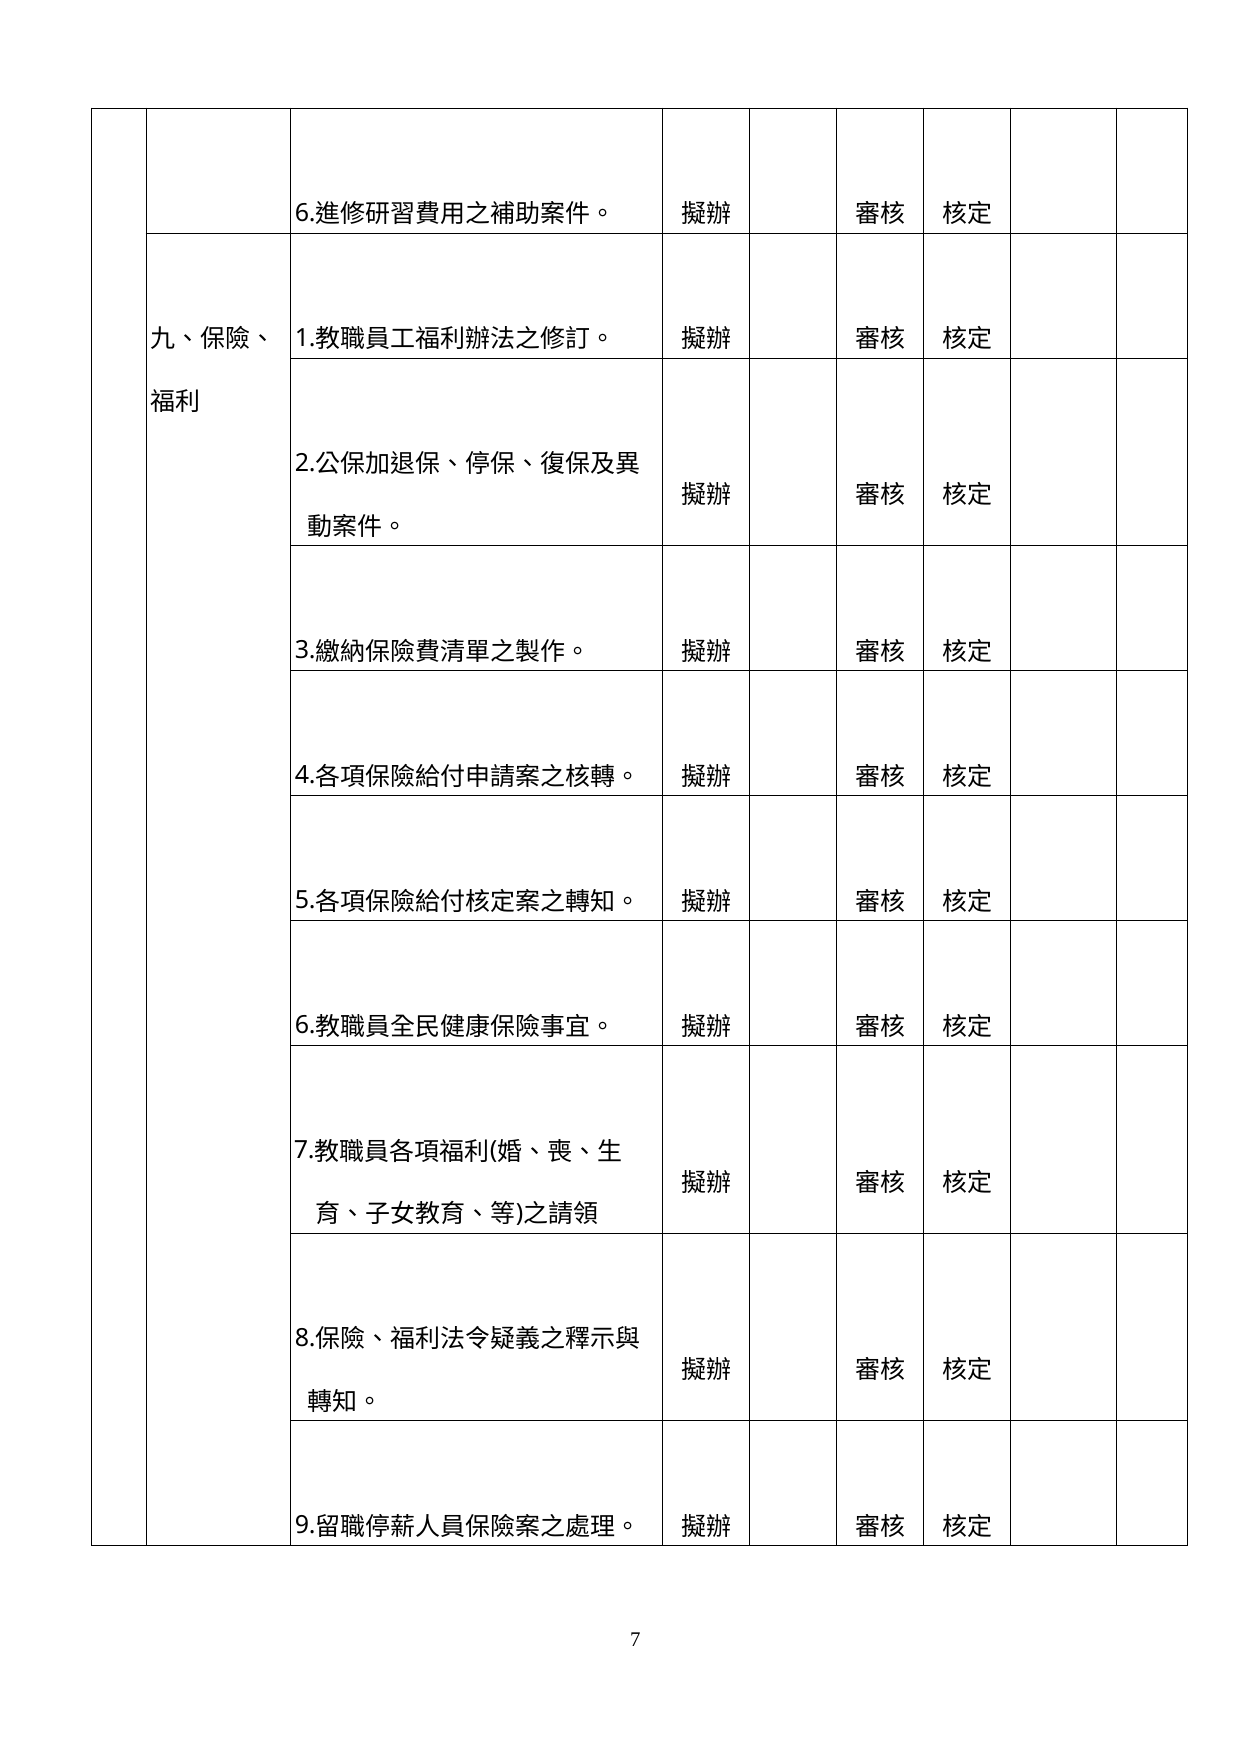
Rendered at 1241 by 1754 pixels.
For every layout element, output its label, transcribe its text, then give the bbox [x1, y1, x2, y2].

table_cell 審核 [837, 921, 923, 1045]
table_cell 1.教職員工福利辦法之修訂。 [291, 234, 662, 358]
table_cell [147, 109, 290, 233]
table_cell 擬辦 [663, 796, 749, 920]
table_cell [1117, 1421, 1187, 1545]
table_cell 審核 [837, 1421, 923, 1545]
table_cell 擬辦 [663, 1046, 749, 1233]
table_cell 擬辦 [663, 1421, 749, 1545]
table_cell 7.教職員各項福利(婚、喪、生育、子女教育、等)之請領 [291, 1046, 662, 1233]
table_cell 核定 [924, 796, 1010, 920]
table_cell [1011, 671, 1116, 795]
table_cell 核定 [924, 234, 1010, 358]
table_cell [750, 1046, 836, 1233]
table_cell 審核 [837, 359, 923, 545]
table_cell 擬辦 [663, 359, 749, 545]
table_cell [1117, 1046, 1187, 1233]
table_cell 審核 [837, 1234, 923, 1420]
table_cell 擬辦 [663, 921, 749, 1045]
table_cell [1117, 109, 1187, 233]
table_cell 擬辦 [663, 234, 749, 358]
table_cell 核定 [924, 671, 1010, 795]
table_cell [1011, 1234, 1116, 1420]
table_cell 擬辦 [663, 109, 749, 233]
table_cell [1117, 234, 1187, 358]
table_cell [1011, 359, 1116, 545]
table_cell [750, 109, 836, 233]
table_cell 審核 [837, 109, 923, 233]
table_cell 核定 [924, 1234, 1010, 1420]
table_cell 8.保險、福利法令疑義之釋示與 轉知。 [291, 1234, 662, 1420]
table_cell 審核 [837, 796, 923, 920]
table_cell [1117, 796, 1187, 920]
table_cell [1011, 109, 1116, 233]
table_cell 9.留職停薪人員保險案之處理。 [291, 1421, 662, 1545]
table_cell 審核 [837, 1046, 923, 1233]
table_cell [750, 359, 836, 545]
table_cell [1011, 1046, 1116, 1233]
table_cell [1011, 546, 1116, 670]
table_cell 擬辦 [663, 1234, 749, 1420]
table_cell 3.繳納保險費清單之製作。 [291, 546, 662, 670]
table_cell [750, 546, 836, 670]
table_cell 擬辦 [663, 546, 749, 670]
table_cell [1117, 671, 1187, 795]
table_cell 5.各項保險給付核定案之轉知。 [291, 796, 662, 920]
table_cell 核定 [924, 1421, 1010, 1545]
table_cell [1117, 546, 1187, 670]
table_cell 4.各項保險給付申請案之核轉。 [291, 671, 662, 795]
table_cell 核定 [924, 109, 1010, 233]
table_cell 核定 [924, 359, 1010, 545]
table_cell [750, 796, 836, 920]
table_cell [1011, 796, 1116, 920]
table_cell [750, 1234, 836, 1420]
table_cell 核定 [924, 1046, 1010, 1233]
table_cell [1011, 1421, 1116, 1545]
table_cell [750, 671, 836, 795]
table_cell 九、保險、福利 [147, 234, 290, 1545]
table_cell 核定 [924, 546, 1010, 670]
table_cell 審核 [837, 671, 923, 795]
table_cell [1117, 359, 1187, 545]
table_cell [92, 109, 146, 1545]
table_cell 核定 [924, 921, 1010, 1045]
table_cell [1011, 921, 1116, 1045]
table_cell [1117, 921, 1187, 1045]
table_cell 審核 [837, 234, 923, 358]
table_cell 6.教職員全民健康保險事宜。 [291, 921, 662, 1045]
table_cell [750, 234, 836, 358]
table_cell [750, 1421, 836, 1545]
table_cell [1117, 1234, 1187, 1420]
table_cell [750, 921, 836, 1045]
table_cell 審核 [837, 546, 923, 670]
table_cell 擬辦 [663, 671, 749, 795]
table_cell 6.進修研習費用之補助案件。 [291, 109, 662, 233]
table_cell 2.公保加退保、停保、復保及異 動案件。 [291, 359, 662, 545]
table_cell [1011, 234, 1116, 358]
